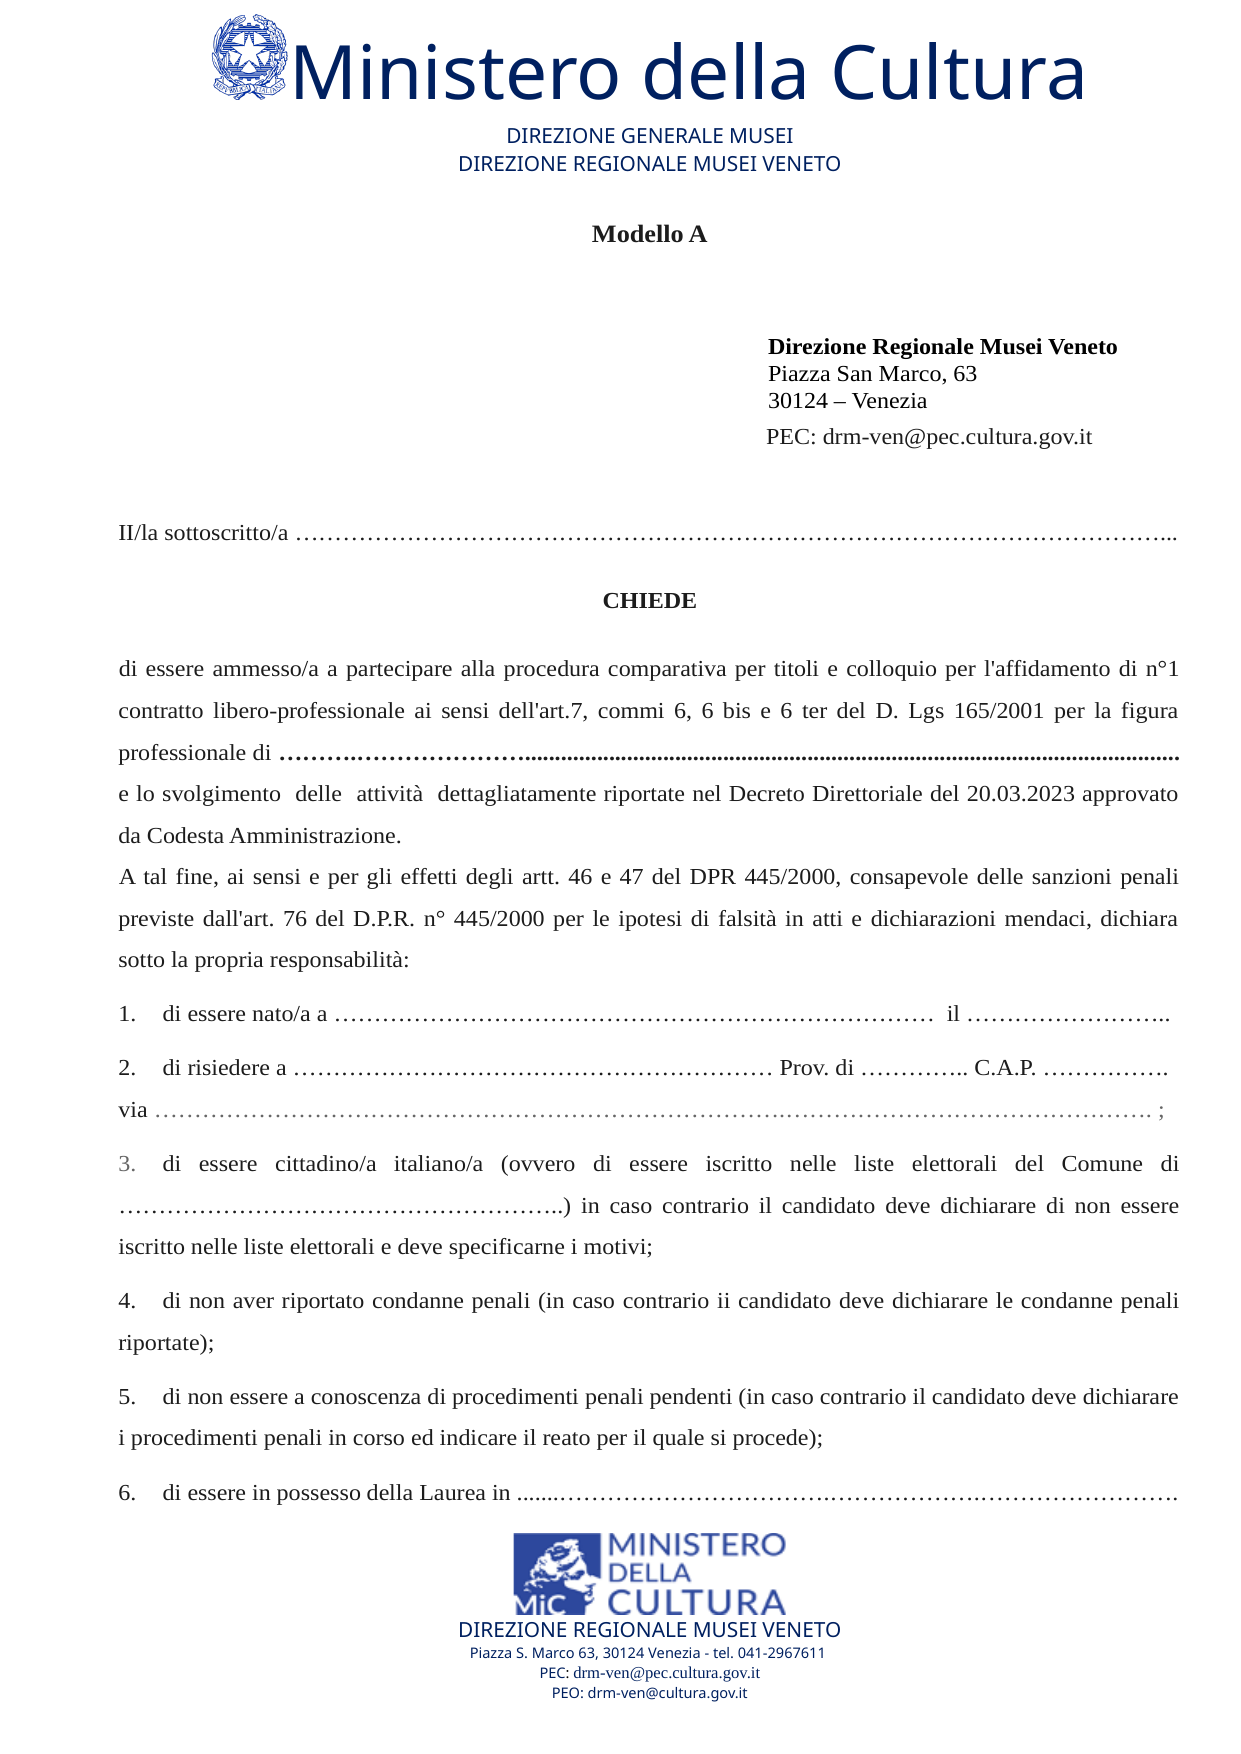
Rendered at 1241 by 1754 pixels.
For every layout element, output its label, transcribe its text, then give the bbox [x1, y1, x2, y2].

text 3. di essere cittadino/a italiano/a (ovvero di essere iscritto nelle liste elettorali del Comune di ………………………………………………..) in caso contrario il candidato deve dichiarare di non essere iscritto nelle liste elettorali e deve specificarne i motivi; [118, 1150, 1181, 1275]
text Piazza San Marco, 63 [768, 360, 1181, 387]
picture [513, 1533, 786, 1615]
text 4. di non aver riportato condanne penali (in caso contrario ii candidato deve dichiarare le condanne penali riportate); [118, 1287, 1181, 1370]
subtitle CHIEDE [118, 587, 1181, 629]
text 1. di essere nato/a a ………………………………………………………………… il …………………….. [118, 1000, 1181, 1042]
subtitle Modello A [118, 219, 1181, 265]
text PEC: drm-ven@pec.cultura.gov.it [766, 423, 1181, 465]
text 5. di non essere a conoscenza di procedimenti penali pendenti (in caso contrario il candidato deve dichiarare i procedimenti penali in corso ed indicare il reato per il quale si procede); [118, 1383, 1181, 1466]
text di essere ammesso/a a partecipare alla procedura comparativa per titoli e colloquio per l'affidamento di n°1 contratto libero-professionale ai sensi dell'art.7, commi 6, 6 bis e 6 ter del D. Lgs 165/2001 per la figura professionale di ……….…………………............................................................................................................. e lo svolgimento delle attività dettagliatamente riportate nel Decreto Direttoriale del 20.03.2023 approvato da Codesta Amministrazione. [118, 655, 1181, 863]
text A tal fine, ai sensi e per gli effetti degli artt. 46 e 47 del DPR 445/2000, consapevole delle sanzioni penali previste dall'art. 76 del D.P.R. n° 445/2000 per le ipotesi di falsità in atti e dichiarazioni mendaci, dichiara sotto la propria responsabilità: [118, 863, 1181, 988]
text 6. di essere in possesso della Laurea in .......…………………………….……………….……………………. [118, 1478, 1181, 1520]
picture [210, 14, 289, 100]
text II/la sottoscritto/a ………………………………………………………………………………………………... [118, 519, 1181, 560]
text 30124 – Venezia [768, 387, 1181, 414]
text via …………………………………………………………………….………………………………………. ; [118, 1096, 1181, 1138]
text Direzione Regionale Musei Veneto [768, 333, 1181, 360]
text 2. di risiedere a …………………………………………………… Prov. di ………….. C.A.P. ……………. [118, 1054, 1181, 1096]
